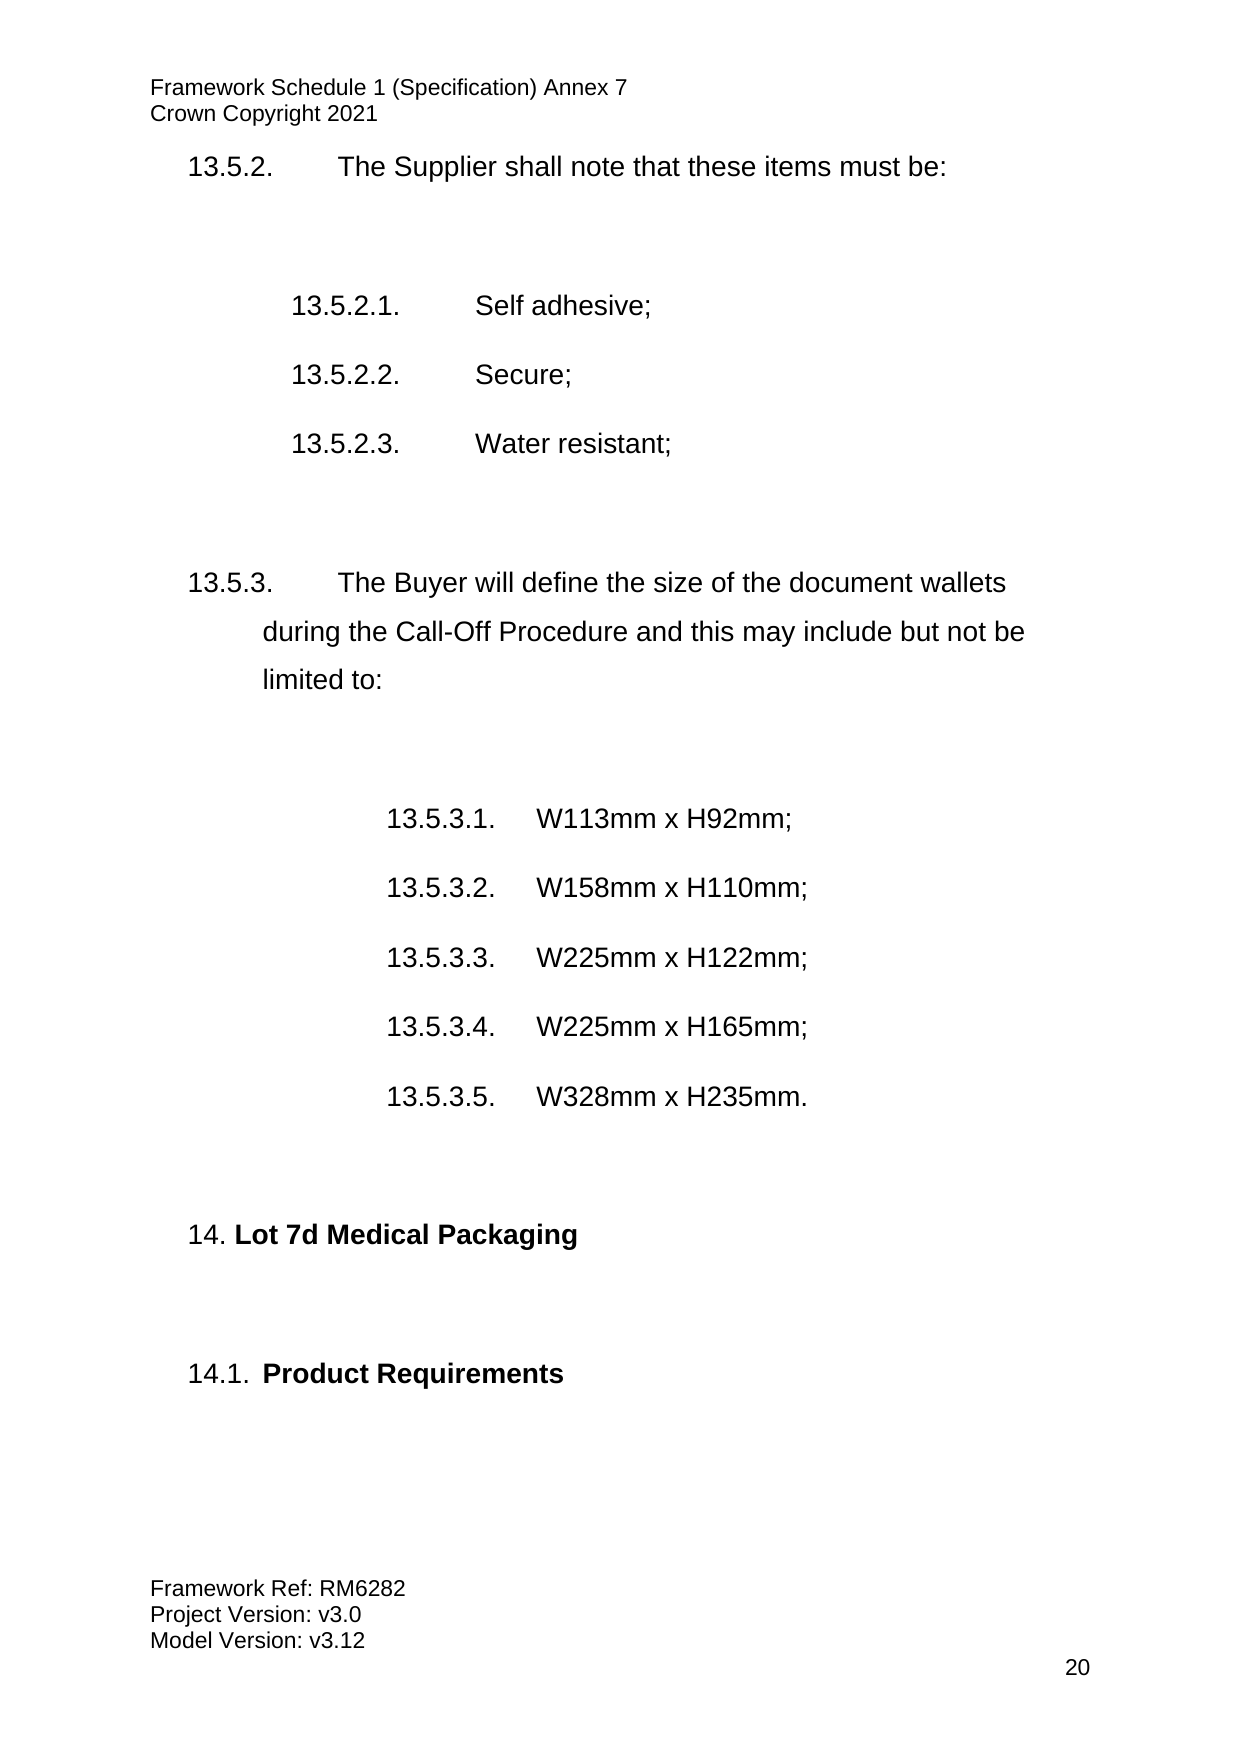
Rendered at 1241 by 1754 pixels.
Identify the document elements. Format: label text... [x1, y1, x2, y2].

list The Supplier shall note that these items must be: [187, 150, 1090, 182]
list W158mm x H110mm; [386, 871, 1090, 904]
list Self adhesive; [291, 289, 1090, 321]
list Lot 7d Medical Packaging [187, 1218, 1090, 1251]
list W225mm x H122mm; [386, 941, 1090, 973]
list Product Requirements [187, 1357, 1090, 1389]
list W225mm x H165mm; [386, 1010, 1090, 1043]
list W113mm x H92mm; [386, 802, 1090, 834]
list The Buyer will define the size of the document wallets during the Call-Off Procedure and this may include but not be limited to: [187, 566, 1090, 696]
list Secure; [291, 358, 1090, 391]
list Water resistant; [291, 427, 1090, 460]
list W328mm x H235mm. [386, 1079, 1090, 1112]
